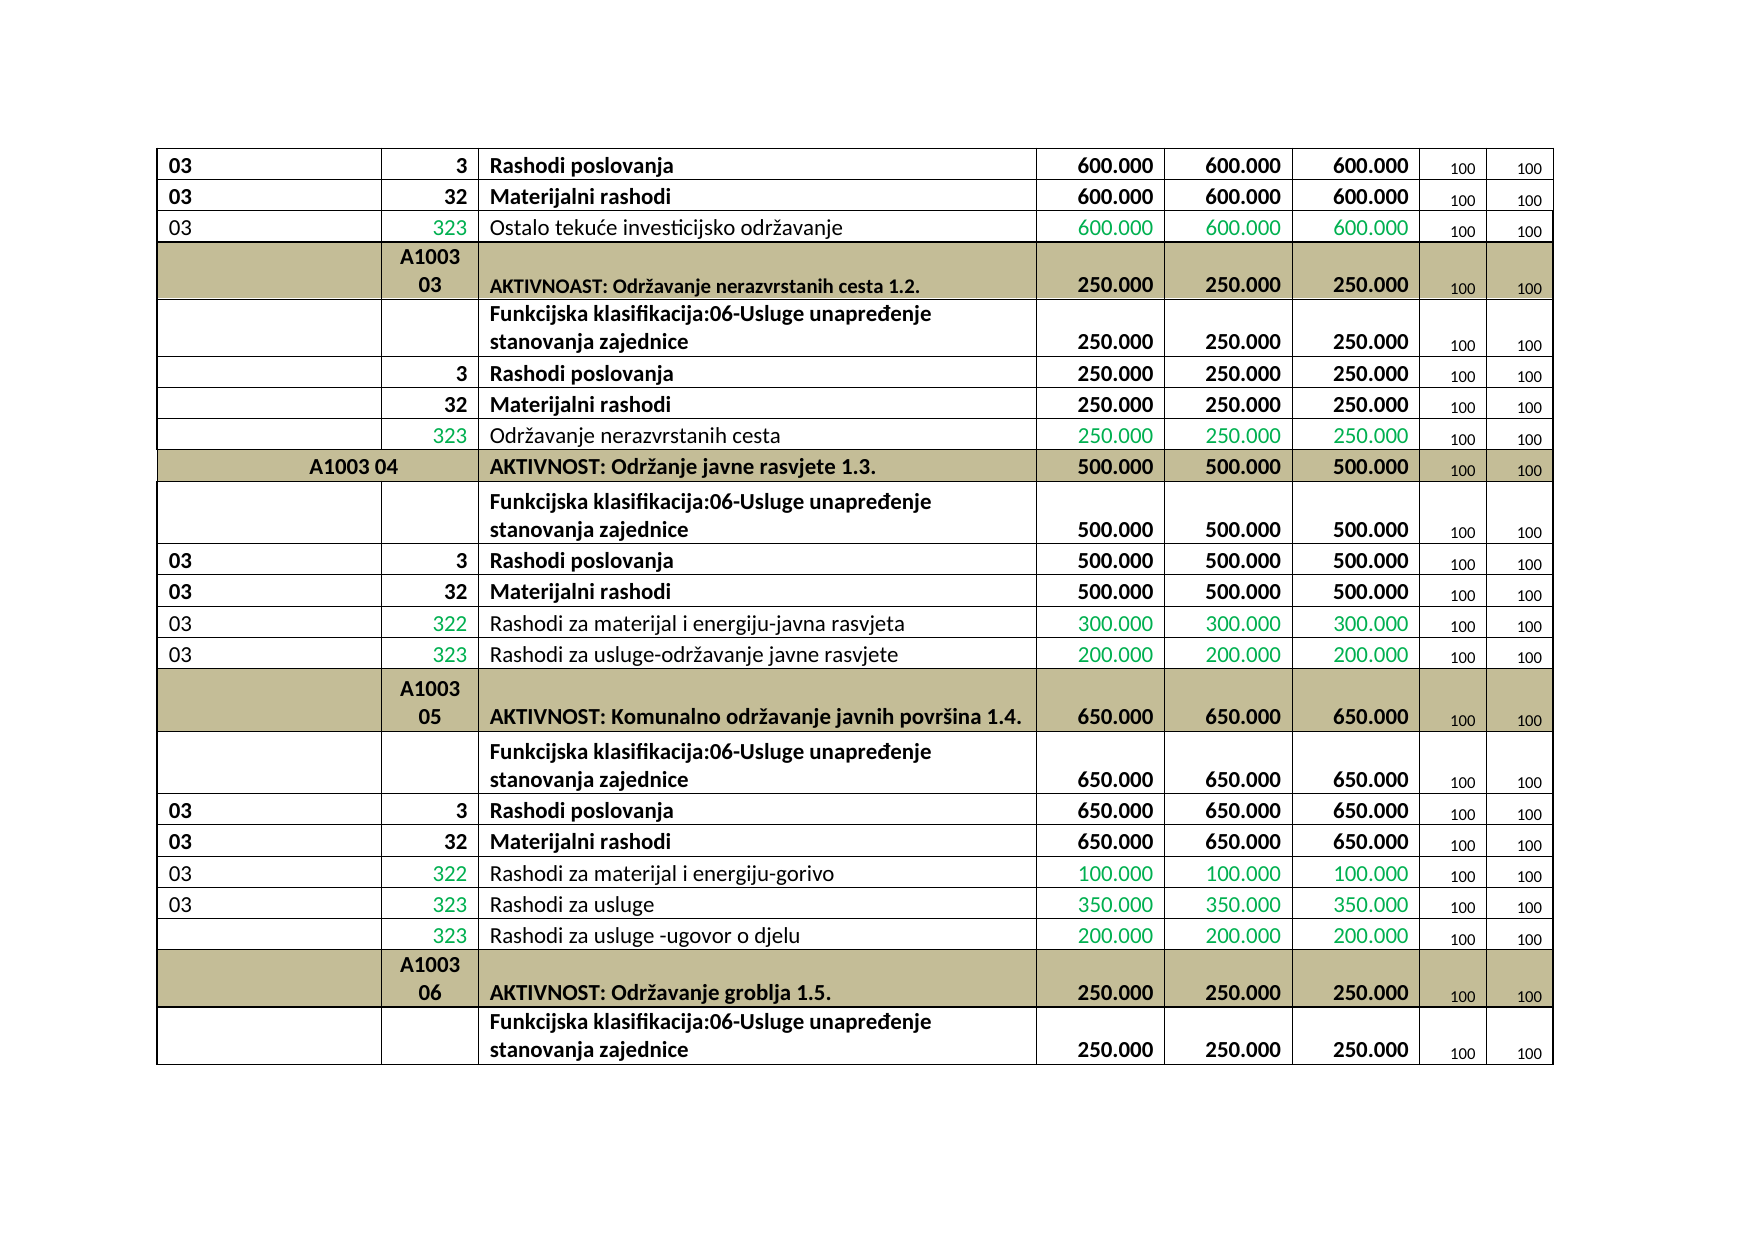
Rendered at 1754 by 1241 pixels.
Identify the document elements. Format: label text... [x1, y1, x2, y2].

table_cell Rashodi poslovanja [479, 149, 1036, 179]
table_cell 03 [158, 149, 381, 179]
table_cell 03 [158, 180, 381, 210]
table_cell Funkcijska klasifikacija:06-Usluge unapređenje stanovanja zajednice [479, 300, 1036, 356]
table_cell 350.000 [1037, 888, 1164, 918]
table_cell A1003 04 [158, 450, 478, 481]
table_cell 650.000 [1037, 825, 1164, 856]
table_cell 32 [382, 825, 478, 856]
table_cell 650.000 [1165, 669, 1292, 731]
table_cell 03 [158, 857, 381, 887]
table_cell 100 [1487, 638, 1552, 668]
table_cell AKTIVNOST: Održavanje groblja 1.5. [479, 950, 1036, 1006]
table_cell 100.000 [1037, 857, 1164, 887]
table_cell 200.000 [1165, 919, 1292, 949]
table_cell 250.000 [1293, 419, 1419, 449]
table_cell Funkcijska klasifikacija:06-Usluge unapređenje stanovanja zajednice [479, 732, 1036, 793]
table_cell 323 [382, 419, 478, 449]
table_cell 100 [1420, 300, 1486, 356]
table_cell 100 [1487, 482, 1552, 543]
table_cell Ostalo tekuće investicijsko održavanje [479, 211, 1036, 241]
table_cell 600.000 [1037, 180, 1164, 210]
table_cell 100 [1487, 607, 1552, 637]
table_cell 03 [158, 825, 381, 856]
table_cell 100 [1420, 950, 1486, 1006]
table_cell 650.000 [1293, 732, 1419, 793]
table_cell 100 [1420, 919, 1486, 949]
table_cell 100 [1487, 919, 1552, 949]
table_cell 03 [158, 888, 381, 918]
table_cell 250.000 [1293, 243, 1419, 298]
table_cell 100 [1487, 825, 1552, 856]
table_cell Materijalni rashodi [479, 825, 1036, 856]
table_cell 250.000 [1165, 1008, 1292, 1063]
table_cell 250.000 [1293, 300, 1419, 356]
table_cell Funkcijska klasifikacija:06-Usluge unapređenje stanovanja zajednice [479, 1008, 1036, 1063]
table_cell A1003 05 [382, 669, 478, 731]
table_cell 250.000 [1293, 1008, 1419, 1063]
table_cell [158, 732, 381, 793]
table_cell [158, 357, 381, 387]
table_cell 100.000 [1165, 857, 1292, 887]
table_cell 250.000 [1165, 388, 1292, 418]
table_cell 100 [1487, 1008, 1552, 1063]
table_cell 600.000 [1293, 149, 1419, 179]
table_cell 100 [1420, 732, 1486, 793]
table_cell 500.000 [1293, 575, 1419, 606]
table_cell 100 [1487, 857, 1552, 887]
table_cell Materijalni rashodi [479, 575, 1036, 606]
table_cell 250.000 [1037, 357, 1164, 387]
table_cell 100 [1487, 950, 1552, 1006]
table_cell 650.000 [1165, 732, 1292, 793]
table_cell Materijalni rashodi [479, 180, 1036, 210]
table_cell 250.000 [1037, 243, 1164, 298]
table_cell 500.000 [1037, 482, 1164, 543]
table_cell 250.000 [1165, 357, 1292, 387]
table_cell Rashodi za usluge [479, 888, 1036, 918]
table_cell 250.000 [1037, 300, 1164, 356]
table_cell AKTIVNOAST: Održavanje nerazvrstanih cesta 1.2. [479, 243, 1036, 298]
table_cell 200.000 [1037, 919, 1164, 949]
table_cell 03 [158, 211, 381, 241]
table_cell 250.000 [1165, 419, 1292, 449]
table_cell 650.000 [1165, 825, 1292, 856]
table_cell 03 [158, 638, 381, 668]
table_cell 500.000 [1037, 575, 1164, 606]
table_cell [158, 950, 381, 1006]
table_cell 100 [1420, 544, 1486, 574]
table_cell 200.000 [1165, 638, 1292, 668]
table_cell 323 [382, 888, 478, 918]
table_cell 32 [382, 180, 478, 210]
table_cell 323 [382, 638, 478, 668]
table_cell 600.000 [1165, 149, 1292, 179]
table_cell 650.000 [1165, 794, 1292, 824]
table_cell [158, 419, 381, 449]
table_cell [382, 482, 478, 543]
table_cell 600.000 [1293, 211, 1419, 241]
table_cell 300.000 [1037, 607, 1164, 637]
table_cell 250.000 [1165, 243, 1292, 298]
table_cell 323 [382, 919, 478, 949]
table_cell 250.000 [1293, 388, 1419, 418]
table_cell 100 [1487, 357, 1552, 387]
table_cell A1003 03 [382, 243, 478, 298]
table_cell 100 [1420, 607, 1486, 637]
table_cell 100 [1420, 419, 1486, 449]
table_cell 32 [382, 388, 478, 418]
table_cell 250.000 [1037, 950, 1164, 1006]
table_cell 600.000 [1165, 180, 1292, 210]
table_cell 500.000 [1037, 450, 1164, 481]
table_cell 100 [1487, 211, 1552, 241]
table_cell 100 [1487, 450, 1552, 481]
table_cell 600.000 [1165, 211, 1292, 241]
table_cell Rashodi poslovanja [479, 544, 1036, 574]
table_cell 322 [382, 857, 478, 887]
table_cell 100 [1487, 149, 1553, 179]
table_cell 100 [1487, 419, 1552, 449]
table_cell 650.000 [1037, 669, 1164, 731]
table_cell Održavanje nerazvrstanih cesta [479, 419, 1036, 449]
table_cell Funkcijska klasifikacija:06-Usluge unapređenje stanovanja zajednice [479, 482, 1036, 543]
table_cell 500.000 [1165, 544, 1292, 574]
table_cell 03 [158, 794, 381, 824]
table_cell 100 [1487, 732, 1552, 793]
table_cell 250.000 [1037, 388, 1164, 418]
table_cell 100 [1487, 180, 1553, 210]
table_cell Rashodi za usluge -ugovor o djelu [479, 919, 1036, 949]
table_cell 500.000 [1037, 544, 1164, 574]
table_cell [158, 388, 381, 418]
table_cell 3 [382, 794, 478, 824]
table_cell 03 [158, 544, 381, 574]
table_cell 650.000 [1037, 732, 1164, 793]
table_cell 250.000 [1165, 300, 1292, 356]
table_cell 100 [1420, 211, 1486, 241]
table_cell 100 [1420, 450, 1486, 481]
table_cell 250.000 [1293, 357, 1419, 387]
table_cell 650.000 [1293, 669, 1419, 731]
table_cell AKTIVNOST: Održanje javne rasvjete 1.3. [479, 450, 1036, 481]
table_cell 3 [382, 149, 478, 179]
table_cell [158, 669, 381, 731]
table_cell [158, 919, 381, 949]
table_cell 100 [1420, 794, 1486, 824]
table_cell 650.000 [1293, 794, 1419, 824]
table_cell Rashodi za materijal i energiju-gorivo [479, 857, 1036, 887]
table_cell 03 [158, 607, 381, 637]
table_cell 100 [1420, 1008, 1486, 1063]
table_cell 600.000 [1037, 149, 1164, 179]
table_cell Rashodi poslovanja [479, 794, 1036, 824]
table_cell 100 [1420, 857, 1486, 887]
table_cell Rashodi za usluge-održavanje javne rasvjete [479, 638, 1036, 668]
table_cell 200.000 [1293, 638, 1419, 668]
table_cell [158, 300, 381, 356]
table_cell 650.000 [1037, 794, 1164, 824]
table_cell 200.000 [1293, 919, 1419, 949]
table_cell [382, 1008, 478, 1063]
table_cell 3 [382, 544, 478, 574]
table_cell 500.000 [1165, 575, 1292, 606]
table_cell 500.000 [1293, 544, 1419, 574]
table_cell 500.000 [1165, 450, 1292, 481]
table_cell 100.000 [1293, 857, 1419, 887]
table_cell 250.000 [1165, 950, 1292, 1006]
table_cell [158, 1008, 381, 1063]
table_cell 350.000 [1293, 888, 1419, 918]
table_cell 100 [1420, 888, 1486, 918]
table_cell 500.000 [1293, 450, 1419, 481]
table_cell 250.000 [1293, 950, 1419, 1006]
table_cell 100 [1420, 149, 1486, 179]
table_cell 250.000 [1037, 1008, 1164, 1063]
table_cell 100 [1420, 357, 1486, 387]
table_cell 100 [1420, 180, 1486, 210]
table_cell 100 [1487, 888, 1552, 918]
table_cell 100 [1420, 482, 1486, 543]
table_cell [382, 300, 478, 356]
table_cell 100 [1487, 794, 1552, 824]
table_cell A1003 06 [382, 950, 478, 1006]
table_cell 32 [382, 575, 478, 606]
table_cell 100 [1487, 544, 1552, 574]
table_cell Materijalni rashodi [479, 388, 1036, 418]
table_cell 300.000 [1293, 607, 1419, 637]
table_cell [158, 243, 381, 298]
table_cell 100 [1420, 669, 1486, 731]
table_cell 600.000 [1037, 211, 1164, 241]
table_cell Rashodi za materijal i energiju-javna rasvjeta [479, 607, 1036, 637]
table_cell 03 [158, 575, 381, 606]
table_cell 350.000 [1165, 888, 1292, 918]
table_cell 322 [382, 607, 478, 637]
table_cell Rashodi poslovanja [479, 357, 1036, 387]
table_cell 100 [1487, 669, 1552, 731]
table_cell 100 [1487, 575, 1552, 606]
table_cell [158, 482, 381, 543]
table_cell 650.000 [1293, 825, 1419, 856]
table_cell 100 [1420, 575, 1486, 606]
table_cell AKTIVNOST: Komunalno održavanje javnih površina 1.4. [479, 669, 1036, 731]
table_cell 323 [382, 211, 478, 241]
table_cell 300.000 [1165, 607, 1292, 637]
table_cell 100 [1420, 388, 1486, 418]
table_cell 500.000 [1165, 482, 1292, 543]
table_cell 500.000 [1293, 482, 1419, 543]
table_cell 100 [1420, 638, 1486, 668]
table_cell 100 [1487, 388, 1552, 418]
table_cell 3 [382, 357, 478, 387]
table_cell 100 [1487, 243, 1552, 298]
table_cell 100 [1487, 300, 1552, 356]
table_cell 100 [1420, 243, 1486, 298]
table_cell 250.000 [1037, 419, 1164, 449]
table_cell 600.000 [1293, 180, 1419, 210]
table_cell 100 [1420, 825, 1486, 856]
table_cell [382, 732, 478, 793]
table_cell 200.000 [1037, 638, 1164, 668]
